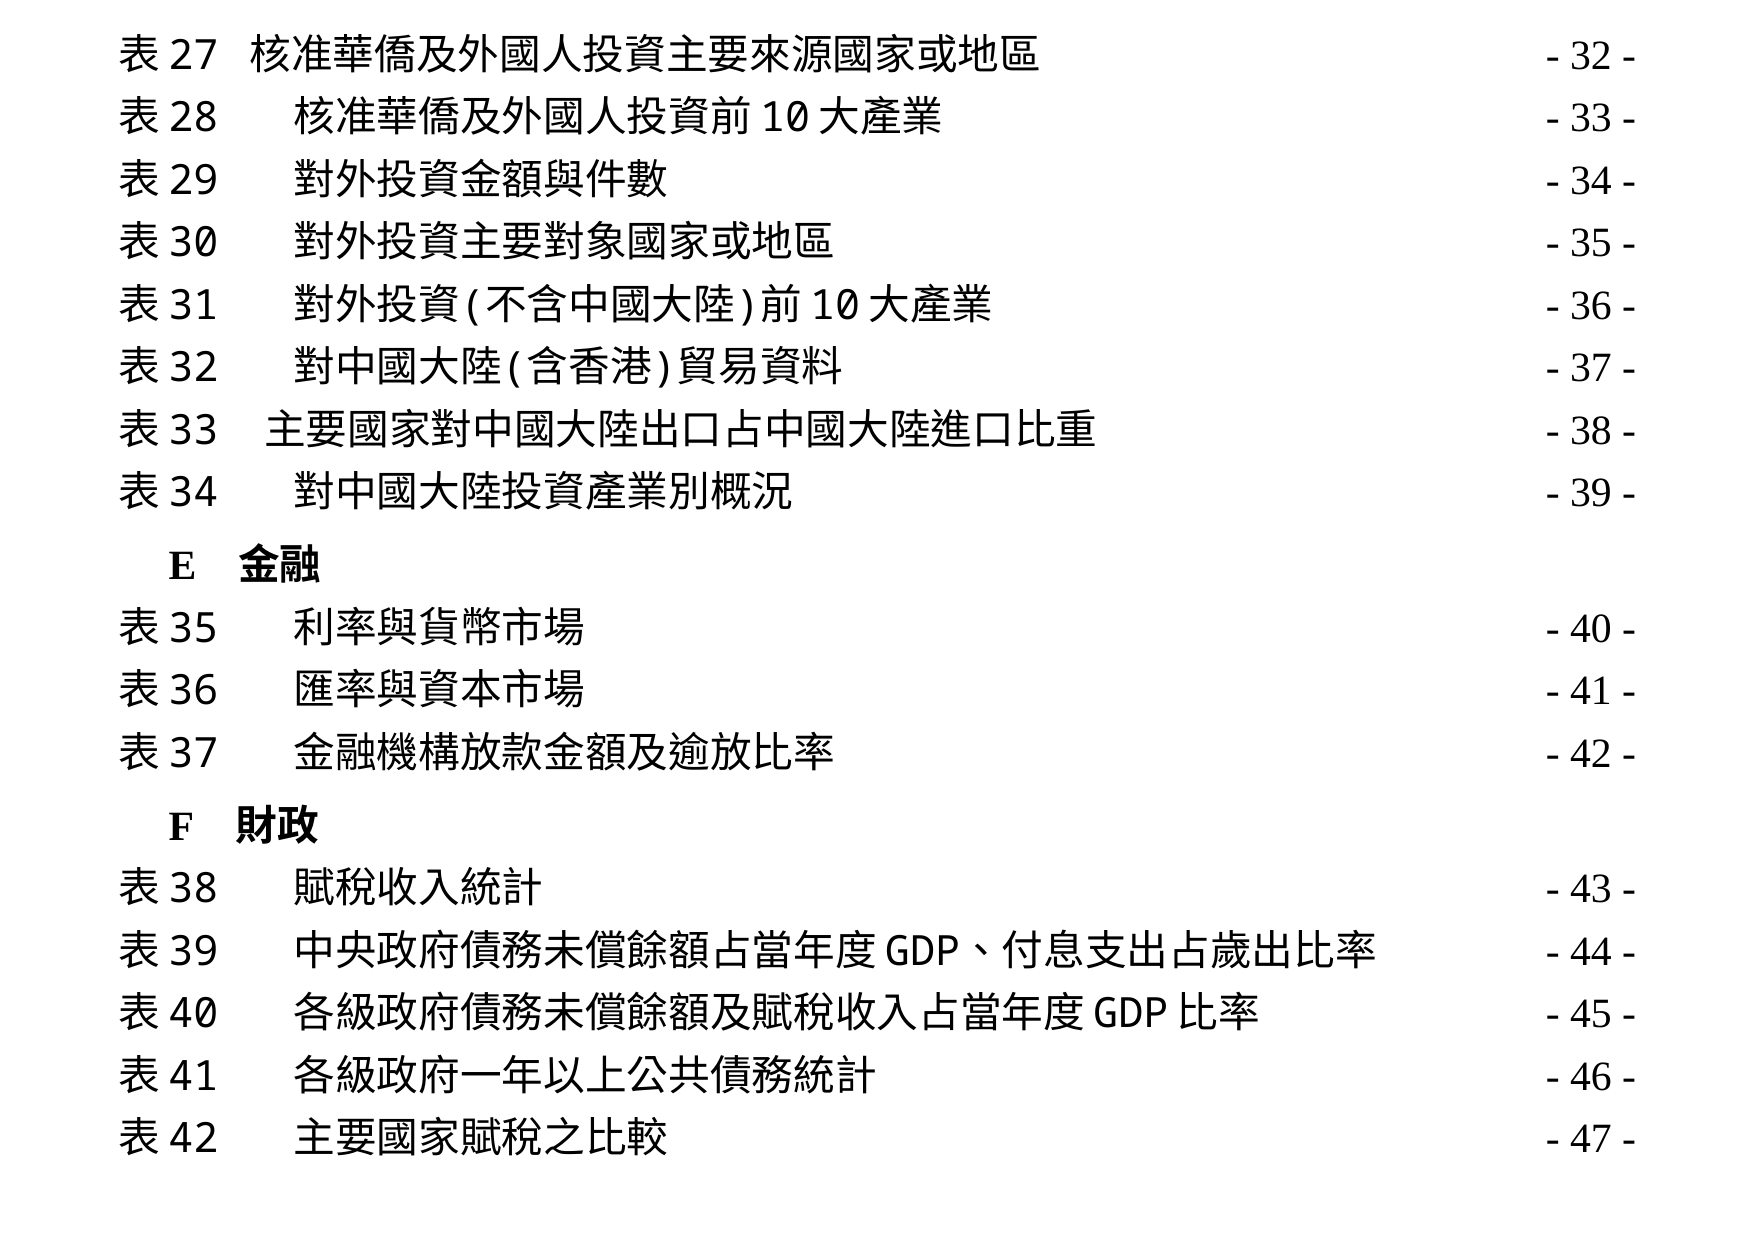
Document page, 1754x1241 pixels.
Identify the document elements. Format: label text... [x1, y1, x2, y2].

text 表38 賦稅收入統計 - 43 - [118, 843, 1636, 905]
text 表39 中央政府債務未償餘額占當年度GDP、付息支出占歲出比率 - 44 - [118, 905, 1636, 968]
text F 財政 [168, 780, 1636, 843]
text 表33 主要國家對中國大陸出口占中國大陸進口比重 - 38 - [118, 384, 1636, 447]
text 表30 對外投資主要對象國家或地區 - 35 - [118, 197, 1636, 259]
text 表34 對中國大陸投資產業別概況 - 39 - [118, 447, 1636, 509]
text 表41 各級政府一年以上公共債務統計 - 46 - [118, 1030, 1636, 1093]
text 表28 核准華僑及外國人投資前10大產業 - 33 - [118, 72, 1636, 134]
text E 金融 [168, 520, 1636, 582]
text 表36 匯率與資本市場 - 41 - [118, 645, 1636, 707]
text 表29 對外投資金額與件數 - 34 - [118, 134, 1636, 197]
text 表27 核准華僑及外國人投資主要來源國家或地區 - 32 - [118, 9, 1636, 72]
text 表35 利率與貨幣市場 - 40 - [118, 582, 1636, 645]
text 表42 主要國家賦稅之比較 - 47 - [118, 1093, 1636, 1155]
text 表31 對外投資(不含中國大陸)前10大產業 - 36 - [118, 259, 1636, 322]
text 表37 金融機構放款金額及逾放比率 - 42 - [118, 707, 1636, 770]
text 表40 各級政府債務未償餘額及賦稅收入占當年度GDP比率 - 45 - [118, 968, 1636, 1030]
text 表32 對中國大陸(含香港)貿易資料 - 37 - [118, 322, 1636, 384]
